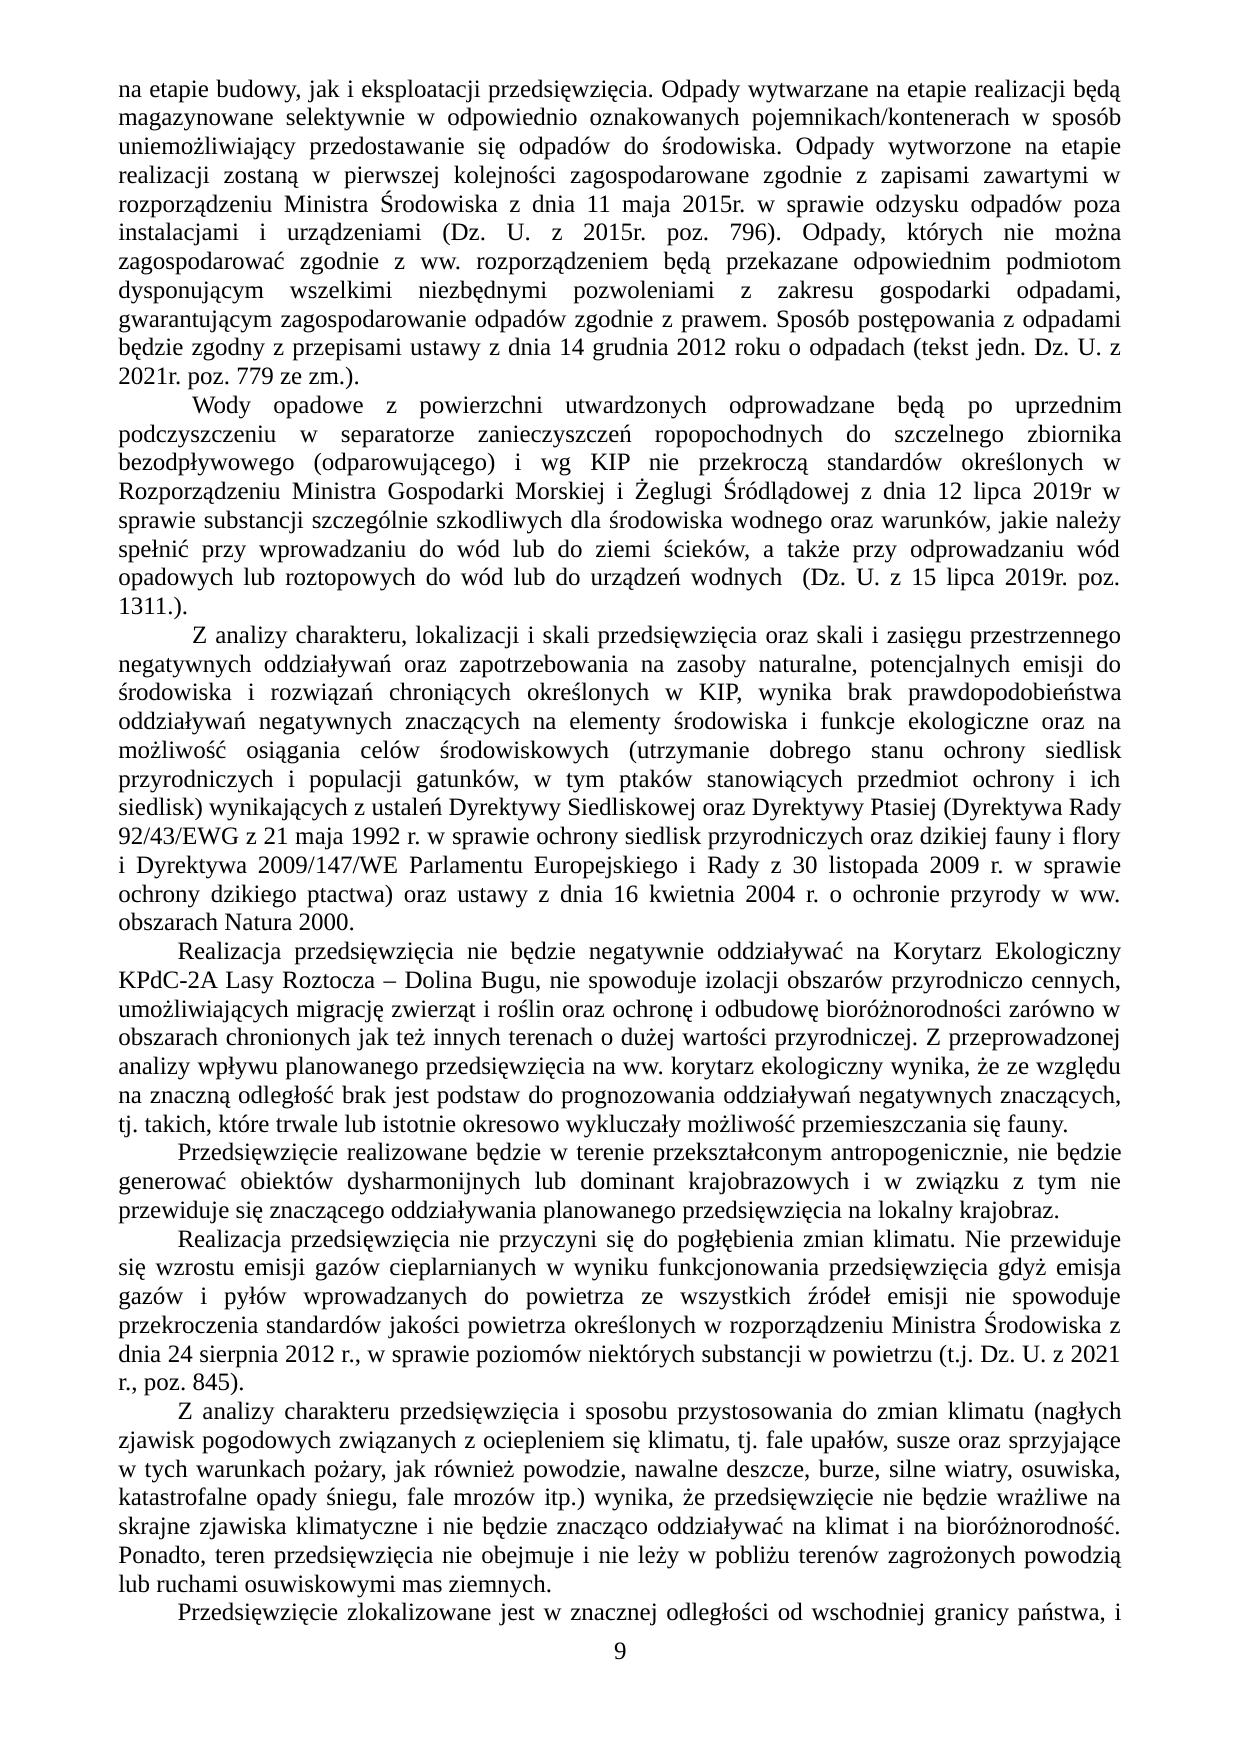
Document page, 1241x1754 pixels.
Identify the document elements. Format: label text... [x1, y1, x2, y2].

text Przedsięwzięcie zlokalizowane jest w znacznej odległości od wschodniej granicy państwa, i [118, 1597, 1122, 1626]
text Wody opadowe z powierzchni utwardzonych odprowadzane będą po uprzednim podczyszczeniu w separatorze zanieczyszczeń ropopochodnych do szczelnego zbiornika bezodpływowego (odparowującego) i wg KIP nie przekroczą standardów określonych w Rozporządzeniu Ministra Gospodarki Morskiej i Żeglugi Śródlądowej z dnia 12 lipca 2019r w sprawie substancji szczególnie szkodliwych dla środowiska wodnego oraz warunków, jakie należy spełnić przy wprowadzaniu do wód lub do ziemi ścieków, a także przy odprowadzaniu wód opadowych lub roztopowych do wód lub do urządzeń wodnych (Dz. U. z 15 lipca 2019r. poz. 1311.). [118, 390, 1122, 620]
text Przedsięwzięcie realizowane będzie w terenie przekształconym antropogenicznie, nie będzie generować obiektów dysharmonijnych lub dominant krajobrazowych i w związku z tym nie przewiduje się znaczącego oddziaływania planowanego przedsięwzięcia na lokalny krajobraz. [118, 1137, 1122, 1224]
text Z analizy charakteru przedsięwzięcia i sposobu przystosowania do zmian klimatu (nagłych zjawisk pogodowych związanych z ociepleniem się klimatu, tj. fale upałów, susze oraz sprzyjające w tych warunkach pożary, jak również powodzie, nawalne deszcze, burze, silne wiatry, osuwiska, katastrofalne opady śniegu, fale mrozów itp.) wynika, że przedsięwzięcie nie będzie wrażliwe na skrajne zjawiska klimatyczne i nie będzie znacząco oddziaływać na klimat i na bioróżnorodność. Ponadto, teren przedsięwzięcia nie obejmuje i nie leży w pobliżu terenów zagrożonych powodzią lub ruchami osuwiskowymi mas ziemnych. [118, 1396, 1122, 1597]
text Realizacja przedsięwzięcia nie będzie negatywnie oddziaływać na Korytarz Ekologiczny KPdC-2A Lasy Roztocza – Dolina Bugu, nie spowoduje izolacji obszarów przyrodniczo cennych, umożliwiających migrację zwierząt i roślin oraz ochronę i odbudowę bioróżnorodności zarówno w obszarach chronionych jak też innych terenach o dużej wartości przyrodniczej. Z przeprowadzonej analizy wpływu planowanego przedsięwzięcia na ww. korytarz ekologiczny wynika, że ze względu na znaczną odległość brak jest podstaw do prognozowania oddziaływań negatywnych znaczących, tj. takich, które trwale lub istotnie okresowo wykluczały możliwość przemieszczania się fauny. [118, 936, 1122, 1137]
text na etapie budowy, jak i eksploatacji przedsięwzięcia. Odpady wytwarzane na etapie realizacji będą magazynowane selektywnie w odpowiednio oznakowanych pojemnikach/kontenerach w sposób uniemożliwiający przedostawanie się odpadów do środowiska. Odpady wytworzone na etapie realizacji zostaną w pierwszej kolejności zagospodarowane zgodnie z zapisami zawartymi w rozporządzeniu Ministra Środowiska z dnia 11 maja 2015r. w sprawie odzysku odpadów poza instalacjami i urządzeniami (Dz. U. z 2015r. poz. 796). Odpady, których nie można zagospodarować zgodnie z ww. rozporządzeniem będą przekazane odpowiednim podmiotom dysponującym wszelkimi niezbędnymi pozwoleniami z zakresu gospodarki odpadami, gwarantującym zagospodarowanie odpadów zgodnie z prawem. Sposób postępowania z odpadami będzie zgodny z przepisami ustawy z dnia 14 grudnia 2012 roku o odpadach (tekst jedn. Dz. U. z 2021r. poz. 779 ze zm.). [118, 74, 1122, 390]
text Z analizy charakteru, lokalizacji i skali przedsięwzięcia oraz skali i zasięgu przestrzennego negatywnych oddziaływań oraz zapotrzebowania na zasoby naturalne, potencjalnych emisji do środowiska i rozwiązań chroniących określonych w KIP, wynika brak prawdopodobieństwa oddziaływań negatywnych znaczących na elementy środowiska i funkcje ekologiczne oraz na możliwość osiągania celów środowiskowych (utrzymanie dobrego stanu ochrony siedlisk przyrodniczych i populacji gatunków, w tym ptaków stanowiących przedmiot ochrony i ich siedlisk) wynikających z ustaleń Dyrektywy Siedliskowej oraz Dyrektywy Ptasiej (Dyrektywa Rady 92/43/EWG z 21 maja 1992 r. w sprawie ochrony siedlisk przyrodniczych oraz dzikiej fauny i flory i Dyrektywa 2009/147/WE Parlamentu Europejskiego i Rady z 30 listopada 2009 r. w sprawie ochrony dzikiego ptactwa) oraz ustawy z dnia 16 kwietnia 2004 r. o ochronie przyrody w ww. obszarach Natura 2000. [118, 620, 1122, 936]
text Realizacja przedsięwzięcia nie przyczyni się do pogłębienia zmian klimatu. Nie przewiduje się wzrostu emisji gazów cieplarnianych w wyniku funkcjonowania przedsięwzięcia gdyż emisja gazów i pyłów wprowadzanych do powietrza ze wszystkich źródeł emisji nie spowoduje przekroczenia standardów jakości powietrza określonych w rozporządzeniu Ministra Środowiska z dnia 24 sierpnia 2012 r., w sprawie poziomów niektórych substancji w powietrzu (t.j. Dz. U. z 2021 r., poz. 845). [118, 1224, 1122, 1396]
